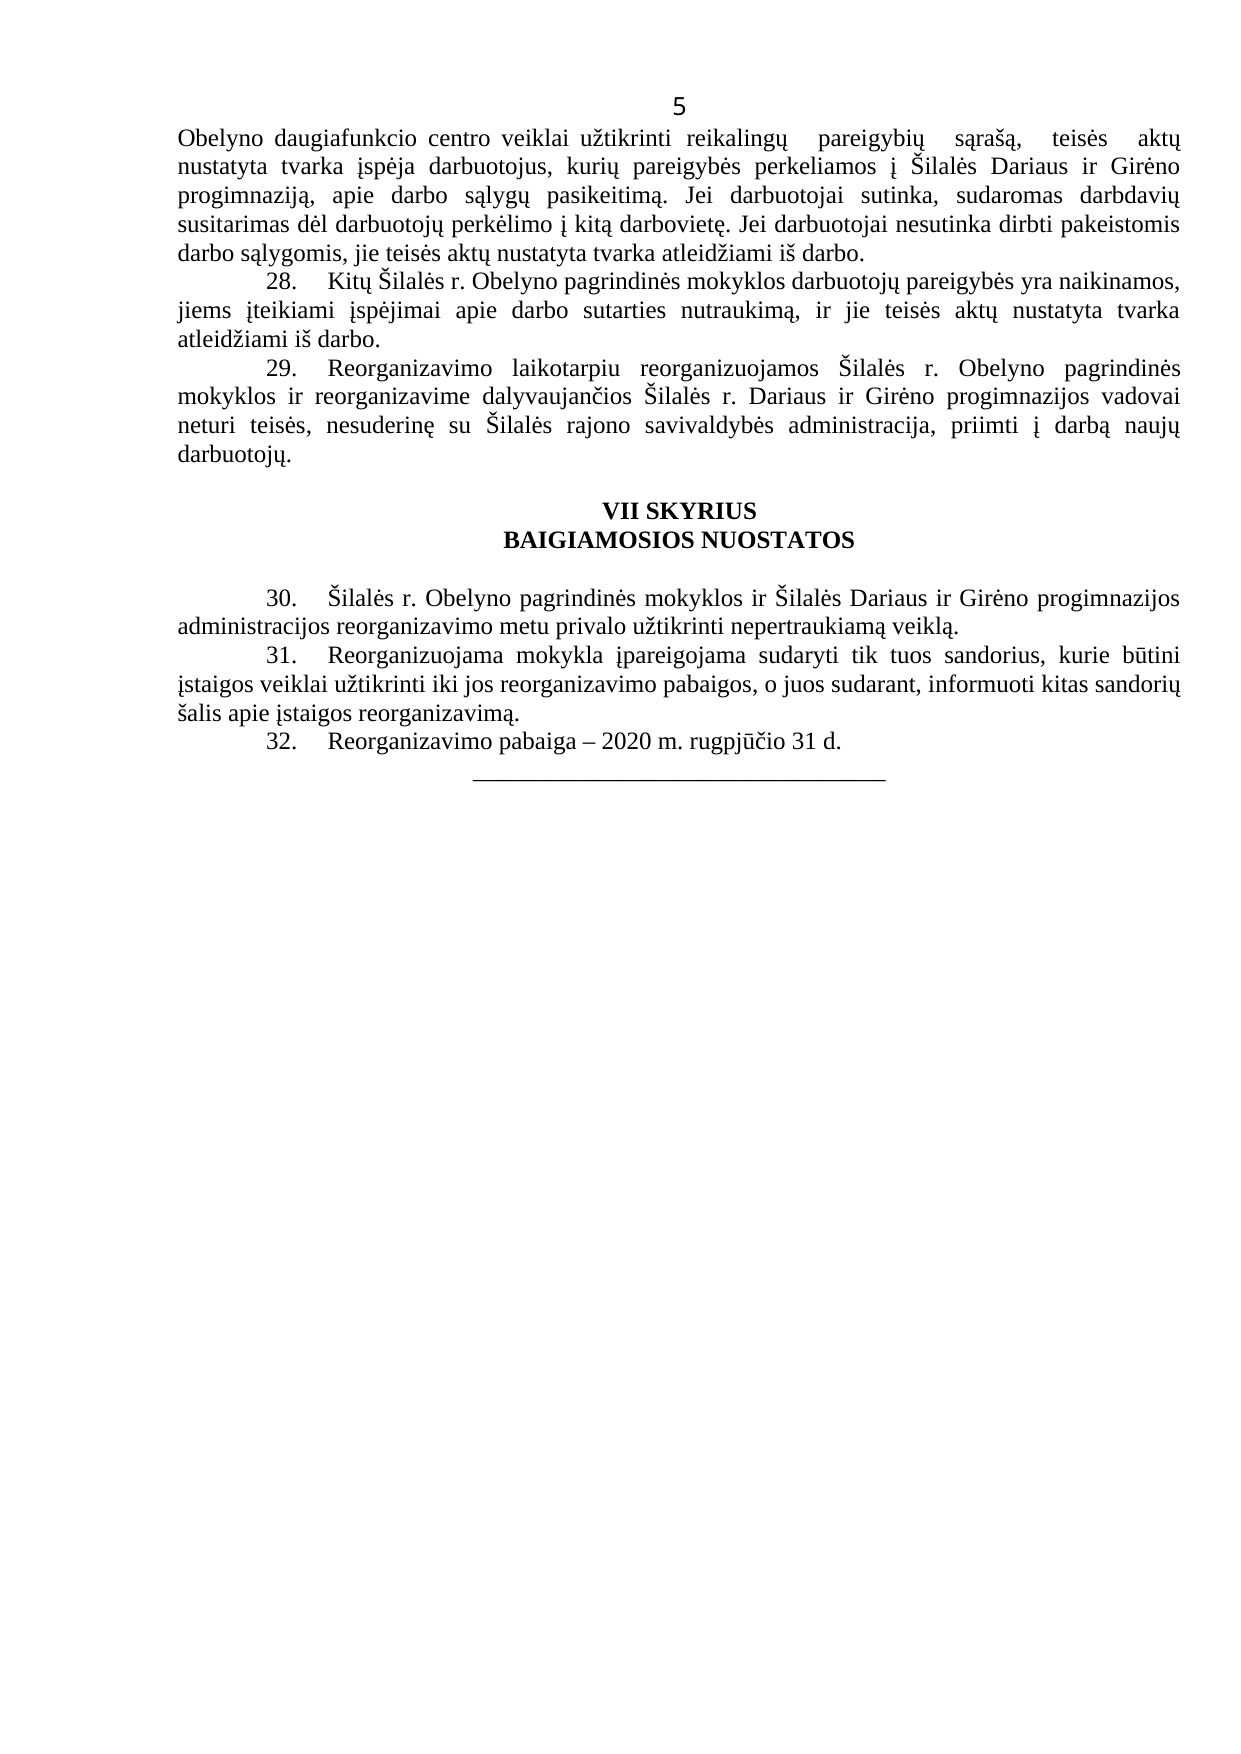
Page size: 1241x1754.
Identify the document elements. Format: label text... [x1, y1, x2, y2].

text VII SKYRIUS [177, 496, 1181, 525]
text 28. Kitų Šilalės r. Obelyno pagrindinės mokyklos darbuotojų pareigybės yra naikinamos, jiems įteikiami įspėjimai apie darbo sutarties nutraukimą, ir jie teisės aktų nustatyta tvarka atleidžiami iš darbo. [177, 266, 1181, 353]
text _________________________________ [177, 755, 1181, 784]
text BAIGIAMOSIOS NUOSTATOS [177, 525, 1181, 554]
text 32. Reorganizavimo pabaiga – 2020 m. rugpjūčio 31 d. [177, 726, 1181, 755]
text Obelyno daugiafunkcio centro veiklai užtikrinti reikalingų pareigybių sąrašą, teisės aktų nustatyta tvarka įspėja darbuotojus, kurių pareigybės perkeliamos į Šilalės Dariaus ir Girėno progimnaziją, apie darbo sąlygų pasikeitimą. Jei darbuotojai sutinka, sudaromas darbdavių susitarimas dėl darbuotojų perkėlimo į kitą darbovietę. Jei darbuotojai nesutinka dirbti pakeistomis darbo sąlygomis, jie teisės aktų nustatyta tvarka atleidžiami iš darbo. [177, 123, 1181, 266]
text 30. Šilalės r. Obelyno pagrindinės mokyklos ir Šilalės Dariaus ir Girėno progimnazijos administracijos reorganizavimo metu privalo užtikrinti nepertraukiamą veiklą. [177, 583, 1181, 640]
text 29. Reorganizavimo laikotarpiu reorganizuojamos Šilalės r. Obelyno pagrindinės mokyklos ir reorganizavime dalyvaujančios Šilalės r. Dariaus ir Girėno progimnazijos vadovai neturi teisės, nesuderinę su Šilalės rajono savivaldybės administracija, priimti į darbą naujų darbuotojų. [177, 353, 1181, 468]
text 31. Reorganizuojama mokykla įpareigojama sudaryti tik tuos sandorius, kurie būtini įstaigos veiklai užtikrinti iki jos reorganizavimo pabaigos, o juos sudarant, informuoti kitas sandorių šalis apie įstaigos reorganizavimą. [177, 640, 1181, 726]
